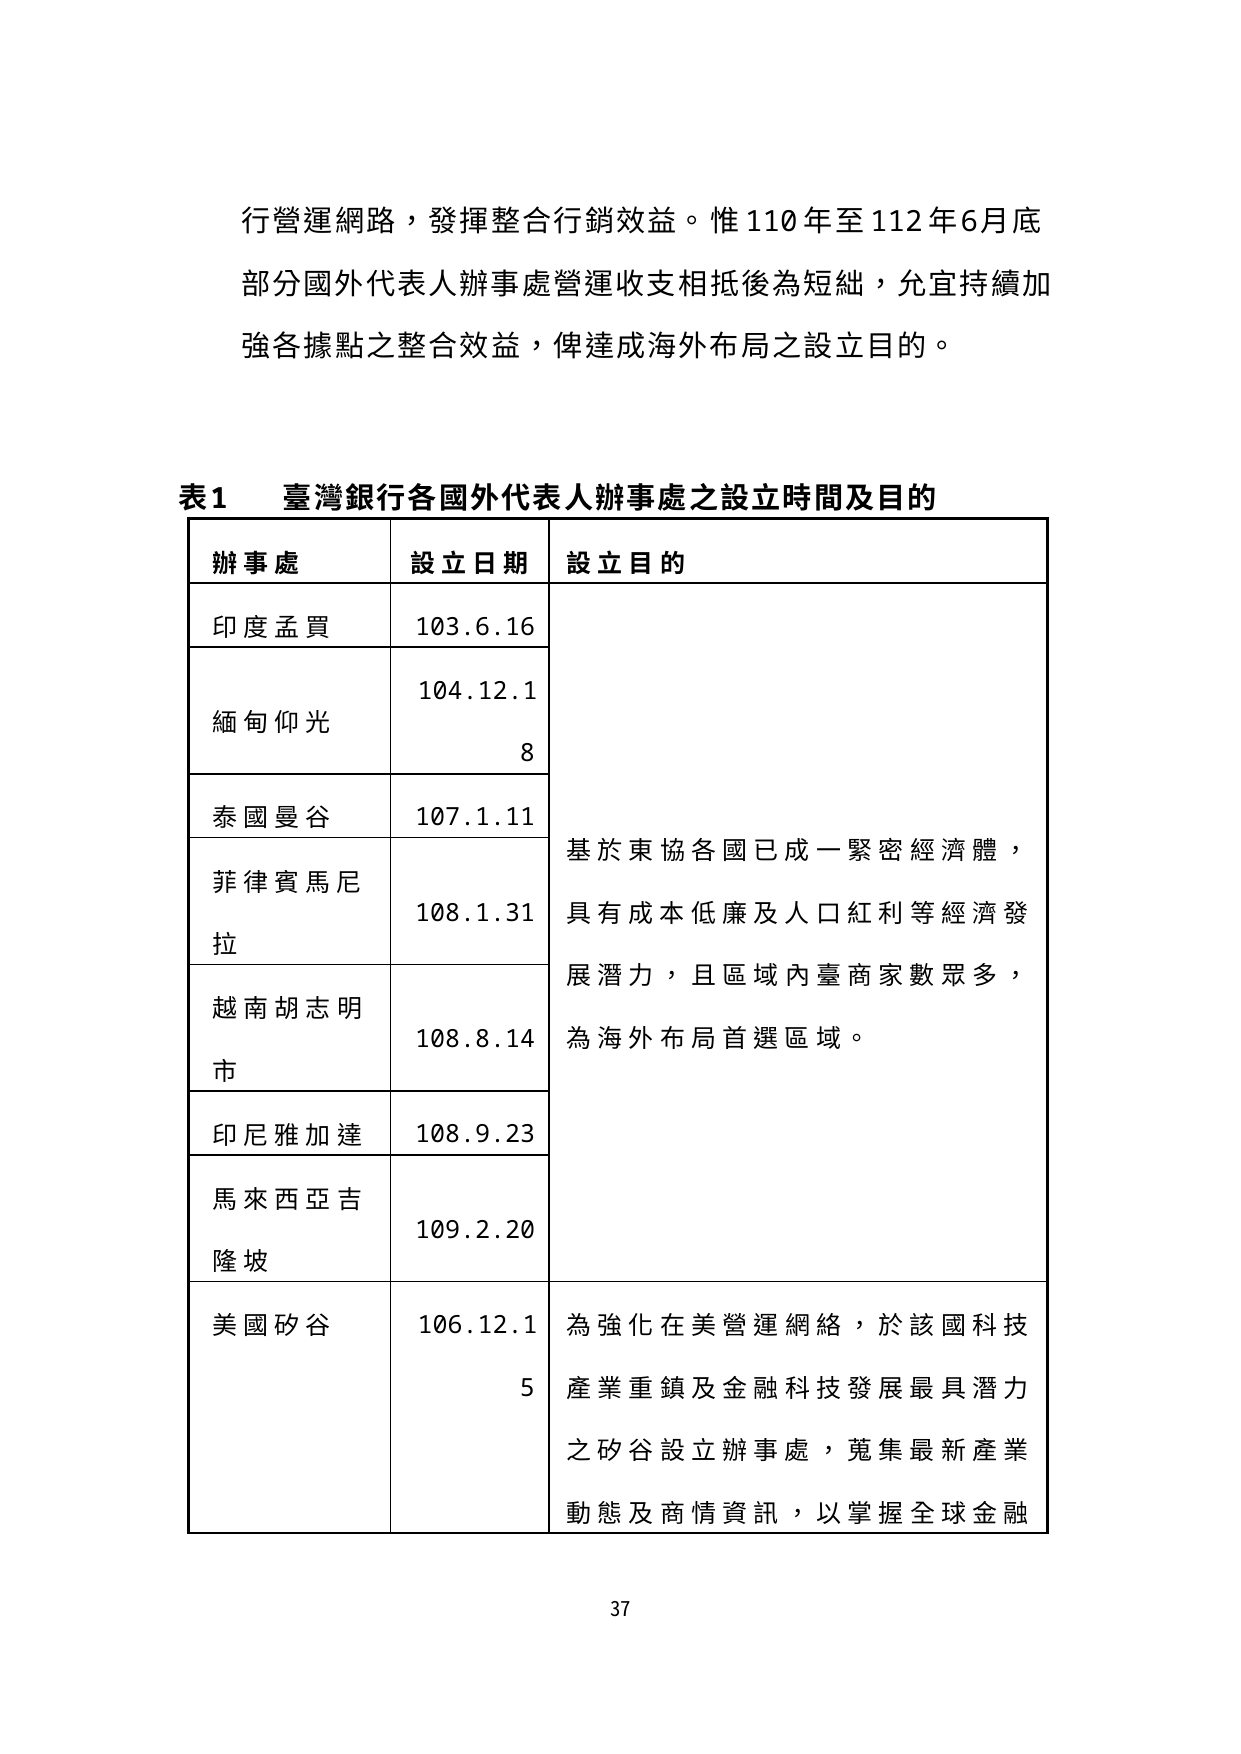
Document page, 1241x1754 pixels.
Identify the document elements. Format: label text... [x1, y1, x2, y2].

table_cell 108.8.14 [391, 965, 548, 1090]
table_cell 106.12.15 [391, 1282, 548, 1532]
table_cell 108.9.23 [391, 1092, 548, 1154]
text 表1 臺灣銀行各國外代表人辦事處之設立時間及目的 [177, 454, 1063, 517]
table_header 設立日期 [391, 520, 548, 582]
table_cell 緬甸仰光 [190, 648, 390, 773]
table_header 設立目的 [550, 520, 1046, 582]
table_cell 印尼雅加達 [190, 1092, 390, 1154]
table_cell 108.1.31 [391, 838, 548, 963]
table_cell 基於東協各國已成一緊密經濟體，具有成本低廉及人口紅利等經濟發展潛力，且區域內臺商家數眾多，為海外布局首選區域。 [550, 584, 1046, 1281]
table_cell 越南胡志明市 [190, 965, 390, 1090]
table_cell 馬來西亞吉隆坡 [190, 1156, 390, 1281]
table_cell 印度孟買 [190, 584, 390, 646]
table_cell 103.6.16 [391, 584, 548, 646]
text 行營運網路，發揮整合行銷效益。惟110年至112年6月底部分國外代表人辦事處營運收支相抵後為短絀，允宜持續加強各據點之整合效益，俾達成海外布局之設立目的。 [236, 177, 1063, 365]
table_cell 泰國曼谷 [190, 775, 390, 837]
table_cell 104.12.18 [391, 648, 548, 773]
table_cell 美國矽谷 [190, 1282, 390, 1532]
table_header 辦事處 [190, 520, 390, 582]
table_cell 菲律賓馬尼拉 [190, 838, 390, 963]
table_cell 109.2.20 [391, 1156, 548, 1281]
table_cell 為強化在美營運網絡，於該國科技產業重鎮及金融科技發展最具潛力之矽谷設立辦事處，蒐集最新產業動態及商情資訊，以掌握全球金融 [550, 1282, 1046, 1532]
table_cell 107.1.11 [391, 775, 548, 837]
